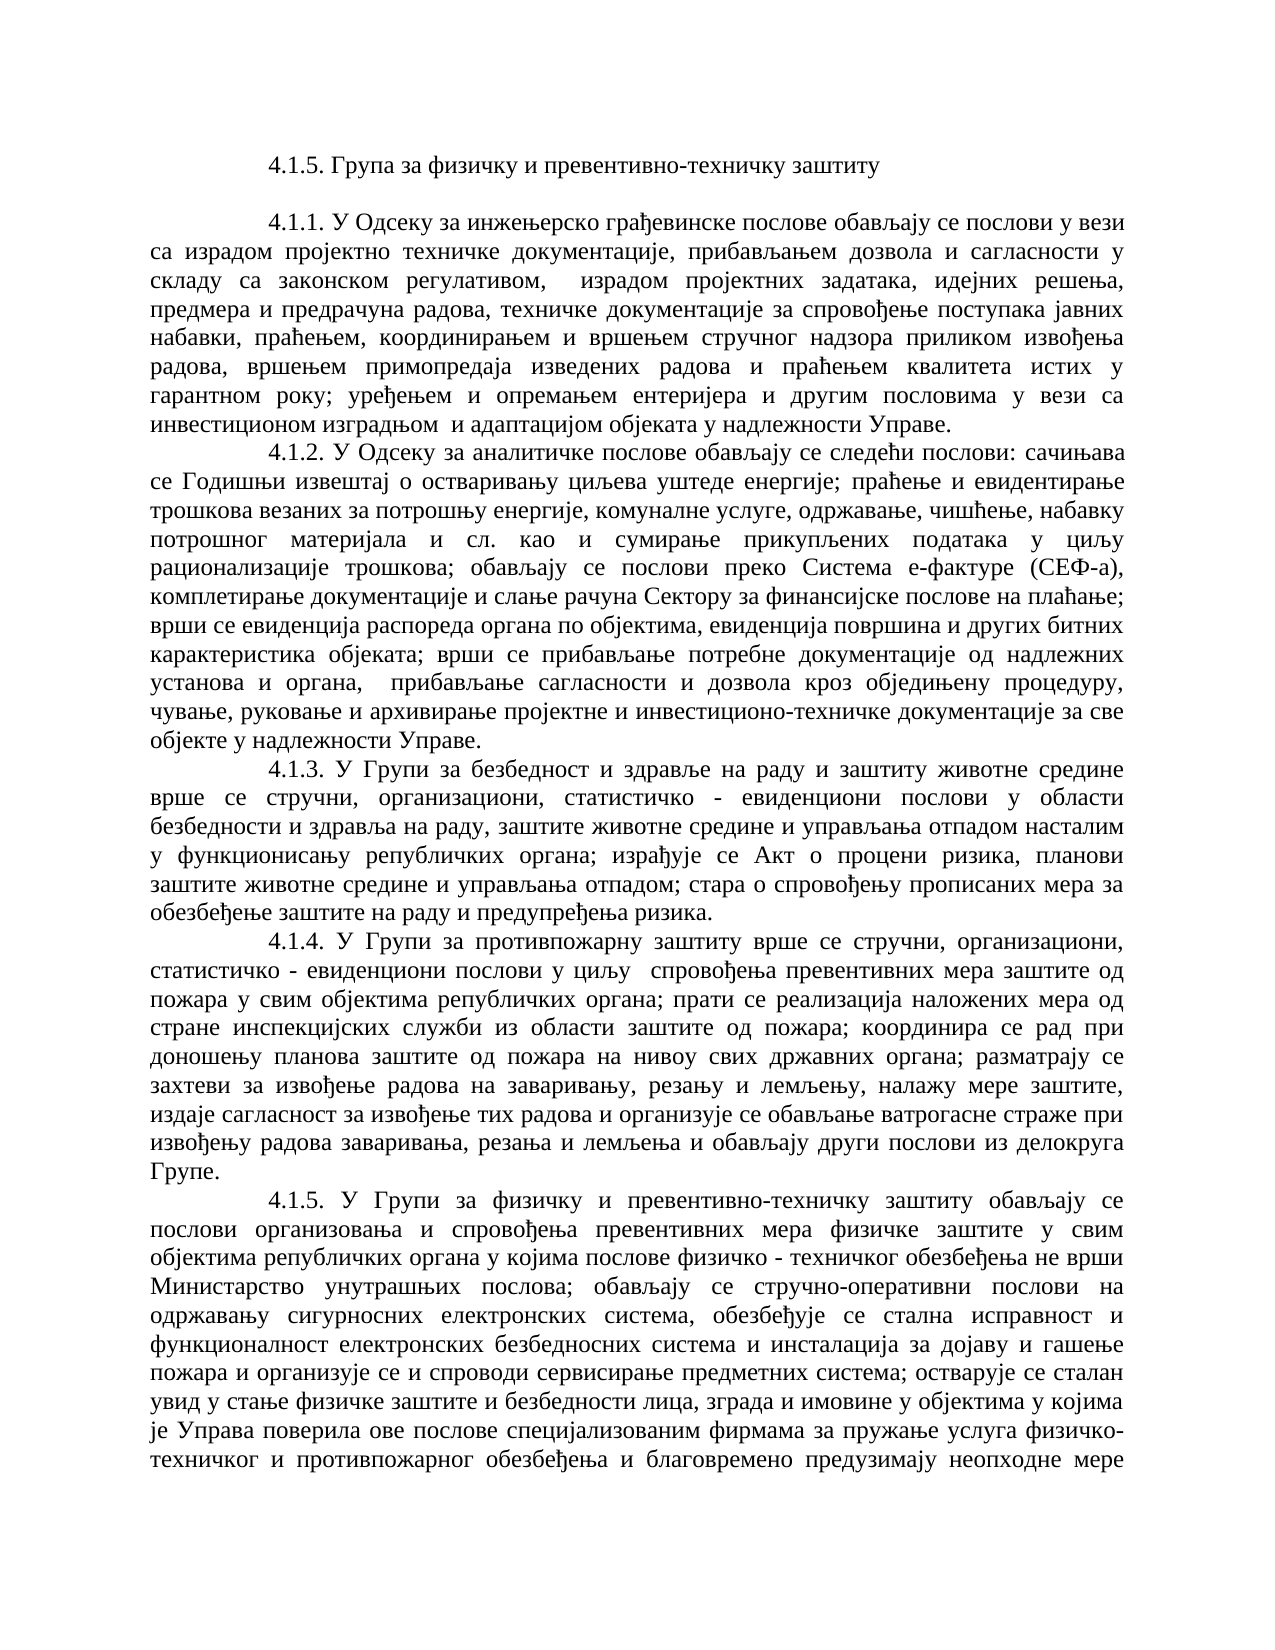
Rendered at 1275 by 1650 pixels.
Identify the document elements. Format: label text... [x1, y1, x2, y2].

text 4.1.1. У Одсеку за инжењерско грађевинске послове обављају се послови у вези са израдом пројектно техничке документације, прибављањем дозвола и сагласности у складу са законском регулативом, израдом пројектних задатака, идејних решења, предмера и предрачуна радова, техничке документације за спровођење поступака јавних набавки, праћењем, координирањем и вршењем стручног надзора приликом извођења радова, вршењем примопредаја изведених радова и праћењем квалитета истих у гарантном року; уређењем и опремањем ентеријера и другим пословима у вези са инвестиционом изградњом и адаптацијом објеката у надлежности Управе. [150, 207, 1125, 437]
text 4.1.4. У Групи за противпожарну заштиту врше се стручни, организациони, статистичко - евиденциони послови у циљу спровођења превентивних мера заштите од пожара у свим објектима републичких органа; прати се реализација наложених мера од стране инспекцијских служби из области заштите од пожара; координира се рад при доношењу планова заштите од пожара на нивоу свих државних органа; разматрају се захтеви за извођење радова на заваривању, резању и лемљењу, налажу мере заштите, издаје сагласност за извођење тих радова и организује се обављање ватрогасне страже при извођењу радова заваривања, резања и лемљења и обављају други послови из делокруга Групе. [150, 926, 1125, 1185]
text 4.1.5. У Групи за физичку и превентивно-техничку заштиту обављају се послови организовања и спровођења превентивних мера физичке заштите у свим објектима републичких органа у којима послове физичко - техничког обезбеђења не врши Министарство унутрашњих послова; обављају се стручно-оперативни послови на одржавању сигурносних електронских система, обезбеђује се стална исправност и функционалност електронских безбедносних система и инсталација за дојаву и гашење пожара и организује се и спроводи сервисирање предметних система; остварује се сталан увид у стање физичке заштите и безбедности лица, зграда и имовине у објектима у којима је Управа поверила ове послове специјализованим фирмама за пружање услуга физичко-техничког и противпожарног обезбеђења и благовремено предузимају неопходне мере [150, 1185, 1125, 1472]
text 4.1.2. У Одсеку за аналитичке послове обављају се следећи послови: сачињава се Годишњи извештај о остваривању циљева уштеде енергије; праћење и евидентирање трошкова везаних за потрошњу енергије, комуналне услуге, одржавање, чишћење, набавку потрошног материјала и сл. као и сумирање прикупљених података у циљу рационализације трошкова; обављају се послови преко Система е-фактуре (СЕФ-а), комплетирање документације и слање рачуна Сектору за финансијске послове на плаћање; врши се евиденција распореда органа по објектима, евиденција површина и других битних карактеристика објеката; врши се прибављање потребне документације од надлежних установа и органа, прибављање сагласности и дозвола кроз обједињену процедуру, чување, руковање и архивирање пројектне и инвестиционо-техничке документације за све објекте у надлежности Управе. [150, 437, 1125, 754]
text 4.1.5. Група за физичку и превентивно-техничку заштиту [150, 150, 1125, 179]
text 4.1.3. У Групи за безбедност и здравље на раду и заштиту животне средине врше се стручни, организациони, статистичко - евиденциони послови у области безбедности и здравља на раду, заштите животне средине и управљања отпадом насталим у функционисању републичких органа; израђује се Акт о процени ризика, планови заштите животне средине и управљања отпадом; стара о спровођењу прописаних мера за обезбеђење заштите на раду и предупређења ризика. [150, 754, 1125, 926]
